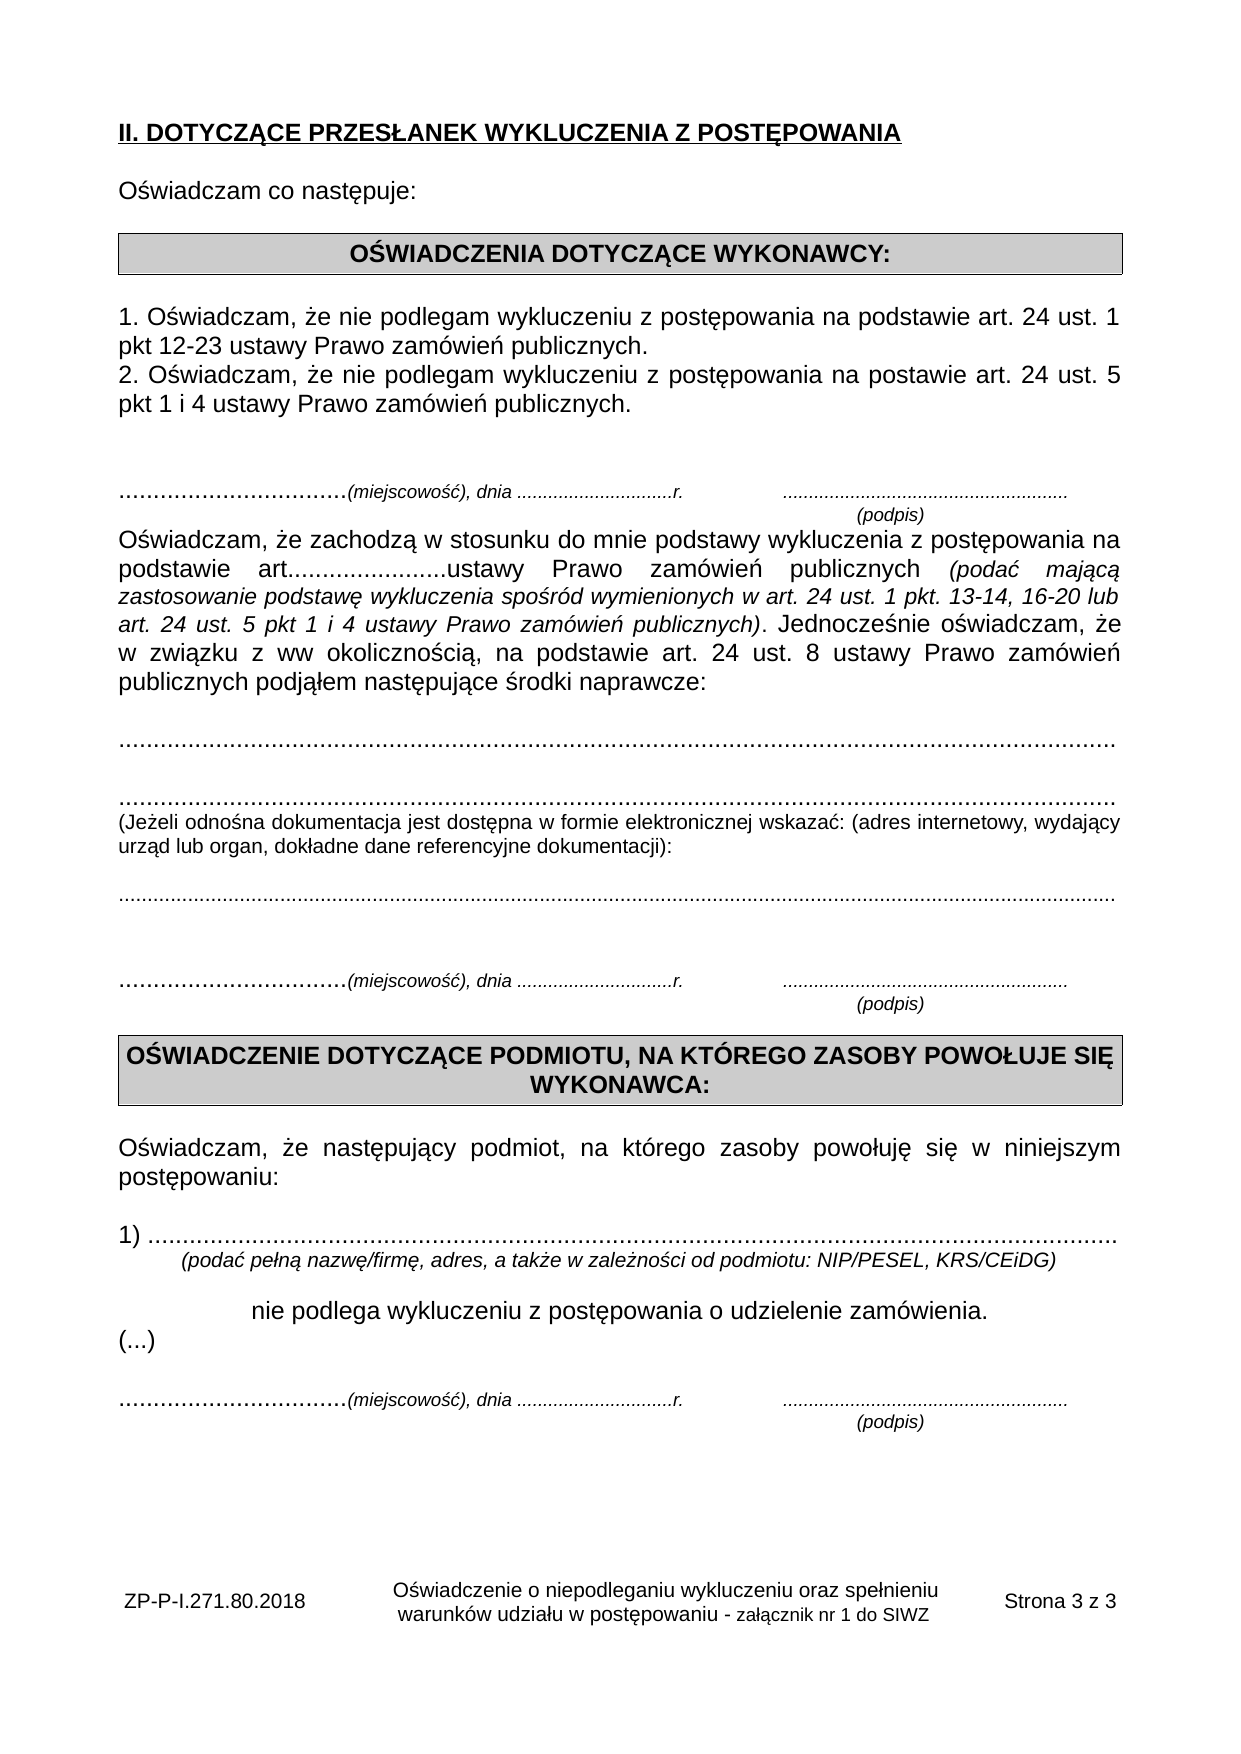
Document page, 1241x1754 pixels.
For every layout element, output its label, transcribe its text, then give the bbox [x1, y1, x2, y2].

text Oświadczam co następuje: [118, 176, 1122, 204]
text (podpis) [118, 503, 1122, 525]
text nie podlega wykluczeniu z postępowania o udzielenie zamówienia. [118, 1296, 1122, 1325]
text ................................................................................................................................................ [118, 724, 1122, 753]
text .................................(miejscowość), dnia ..............................r. ....................................................... [118, 475, 1122, 503]
text Oświadczam, że następujący podmiot, na którego zasoby powołuję się w niniejszym postępowaniu: [118, 1133, 1122, 1191]
text 1. Oświadczam, że nie podlegam wykluczeniu z postępowania na podstawie art. 24 ust. 1 pkt 12-23 ustawy Prawo zamówień publicznych. [118, 302, 1122, 360]
text ................................................................................................................................................ [118, 781, 1122, 810]
text Oświadczam, że zachodzą w stosunku do mnie podstawy wykluczenia z postępowania na podstawie art.......................ustawy Prawo zamówień publicznych (podać mającą zastosowanie podstawę wykluczenia spośród wymienionych w art. 24 ust. 1 pkt. 13-14, 16-20 lub art. 24 ust. 5 pkt 1 i 4 ustawy Prawo zamówień publicznych). Jednocześnie oświadczam, że w związku z ww okolicznością, na podstawie art. 24 ust. 8 ustawy Prawo zamówień publicznych podjąłem następujące środki naprawcze: [118, 525, 1122, 695]
text (...) [118, 1325, 1122, 1354]
table_header OŚWIADCZENIA DOTYCZĄCE WYKONAWCY: [119, 234, 1122, 273]
text (podpis) [118, 992, 1122, 1014]
table_header OŚWIADCZENIE DOTYCZĄCE PODMIOTU, NA KTÓREGO ZASOBY POWOŁUJE SIĘ WYKONAWCA: [119, 1036, 1122, 1104]
text 1) ............................................................................................................................................ [118, 1219, 1122, 1248]
text .................................(miejscowość), dnia ..............................r. ....................................................... [118, 963, 1122, 992]
text 2. Oświadczam, że nie podlegam wykluczeniu z postępowania na postawie art. 24 ust. 5 pkt 1 i 4 ustawy Prawo zamówień publicznych. [118, 360, 1122, 417]
text (podpis) [118, 1411, 1122, 1433]
text II. DOTYCZĄCE PRZESŁANEK WYKLUCZENIA Z POSTĘPOWANIA [118, 118, 1122, 147]
text ............................................................................................................................................................................. [118, 882, 1122, 906]
text (Jeżeli odnośna dokumentacja jest dostępna w formie elektronicznej wskazać: (adres internetowy, wydający urząd lub organ, dokładne dane referencyjne dokumentacji): [118, 810, 1122, 858]
text (podać pełną nazwę/firmę, adres, a także w zależności od podmiotu: NIP/PESEL, KRS/CEiDG) [118, 1248, 1122, 1272]
text .................................(miejscowość), dnia ..............................r. ....................................................... [118, 1382, 1122, 1411]
